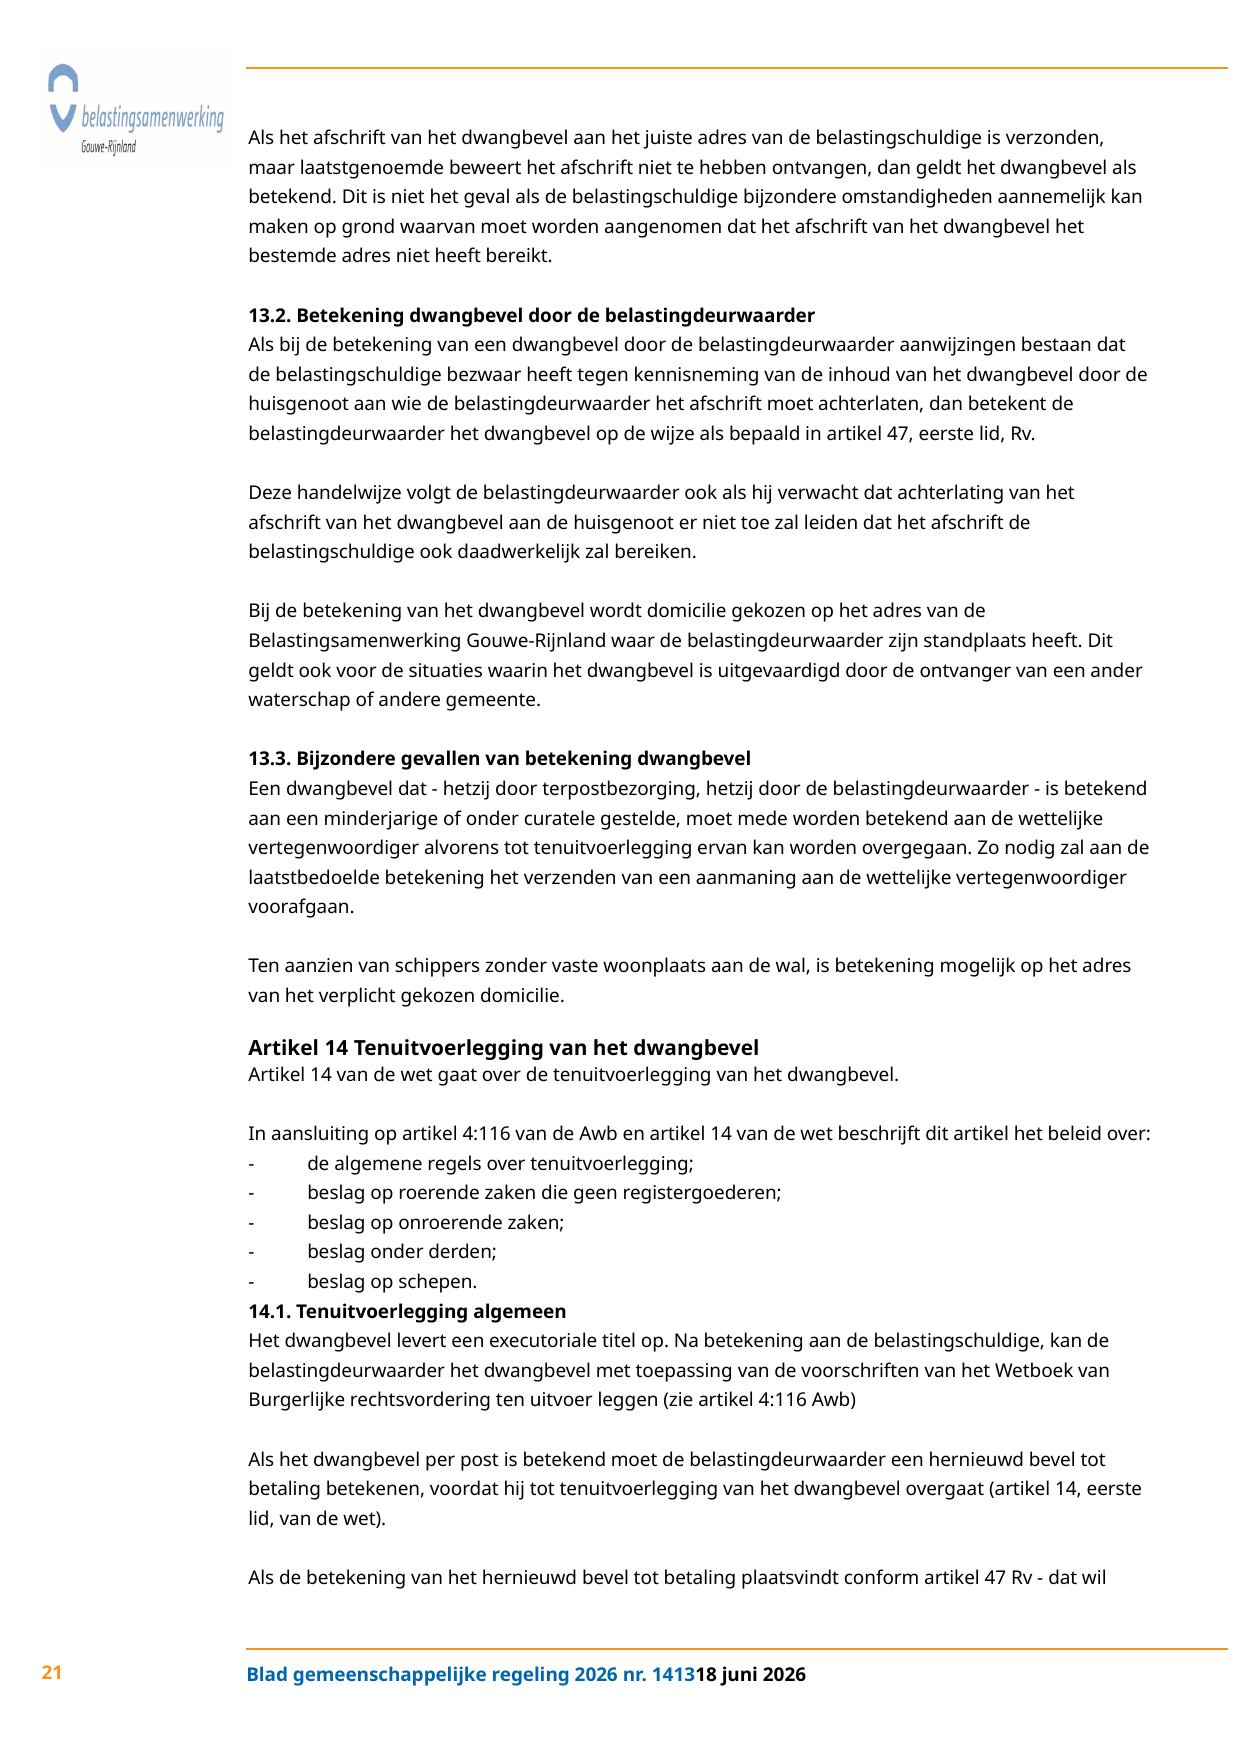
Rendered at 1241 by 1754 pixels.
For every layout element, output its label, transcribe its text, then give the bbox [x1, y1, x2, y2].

text Als het afschrift van het dwangbevel aan het juiste adres van de belastingschuldige is verzonden, maar laatstgenoemde beweert het afschrift niet te hebben ontvangen, dan geldt het dwangbevel als betekend. Dit is niet het geval als de belastingschuldige bijzondere omstandigheden aannemelijk kan maken op grond waarvan moet worden aangenomen dat het afschrift van het dwangbevel het bestemde adres niet heeft bereikt. [248, 124, 1152, 268]
picture [41, 47, 231, 172]
text In aansluiting op artikel 4:116 van de Awb en artikel 14 van de wet beschrijft dit artikel het beleid over: [248, 1120, 1152, 1146]
text Ten aanzien van schippers zonder vaste woonplaats aan de wal, is betekening mogelijk op het adres van het verplicht gekozen domicilie. [248, 953, 1152, 1008]
text Als bij de betekening van een dwangbevel door de belastingdeurwaarder aanwijzingen bestaan dat de belastingschuldige bezwaar heeft tegen kennisneming van de inhoud van het dwangbevel door de huisgenoot aan wie de belastingdeurwaarder het afschrift moet achterlaten, dan betekent de belastingdeurwaarder het dwangbevel op de wijze als bepaald in artikel 47, eerste lid, Rv. [248, 331, 1152, 446]
text 13.3. Bijzondere gevallen van betekening dwangbevel [248, 746, 1152, 771]
text Het dwangbevel levert een executoriale titel op. Na betekening aan de belastingschuldige, kan de belastingdeurwaarder het dwangbevel met toepassing van de voorschriften van het Wetboek van Burgerlijke rechtsvordering ten uitvoer leggen (zie artikel 4:116 Awb) [248, 1327, 1152, 1412]
list beslag onder derden; [248, 1239, 1152, 1264]
text Als de betekening van het hernieuwd bevel tot betaling plaatsvindt conform artikel 47 Rv - dat wil [248, 1564, 1152, 1590]
text Artikel 14 van de wet gaat over de tenuitvoerlegging van het dwangbevel. [248, 1061, 1152, 1087]
list beslag op onroerende zaken; [248, 1209, 1152, 1235]
text Bij de betekening van het dwangbevel wordt domicilie gekozen op het adres van de Belastingsamenwerking Gouwe-Rijnland waar de belastingdeurwaarder zijn standplaats heeft. Dit geldt ook voor de situaties waarin het dwangbevel is uitgevaardigd door de ontvanger van een ander waterschap of andere gemeente. [248, 598, 1152, 712]
text Deze handelwijze volgt de belastingdeurwaarder ook als hij verwacht dat achterlating van het afschrift van het dwangbevel aan de huisgenoot er niet toe zal leiden dat het afschrift de belastingschuldige ook daadwerkelijk zal bereiken. [248, 479, 1152, 564]
text 13.2. Betekening dwangbevel door de belastingdeurwaarder [248, 302, 1152, 328]
text Een dwangbevel dat - hetzij door terpostbezorging, hetzij door de belastingdeurwaarder - is betekend aan een minderjarige of onder curatele gestelde, moet mede worden betekend aan de wettelijke vertegenwoordiger alvorens tot tenuitvoerlegging ervan kan worden overgegaan. Zo nodig zal aan de laatstbedoelde betekening het verzenden van een aanmaning aan de wettelijke vertegenwoordiger voorafgaan. [248, 775, 1152, 919]
list beslag op schepen. [248, 1268, 1152, 1294]
list beslag op roerende zaken die geen registergoederen; [248, 1179, 1152, 1205]
list de algemene regels over tenuitvoerlegging; [248, 1150, 1152, 1176]
text 14.1. Tenuitvoerlegging algemeen [248, 1298, 1152, 1323]
text Als het dwangbevel per post is betekend moet de belastingdeurwaarder een hernieuwd bevel tot betaling betekenen, voordat hij tot tenuitvoerlegging van het dwangbevel overgaat (artikel 14, eerste lid, van de wet). [248, 1446, 1152, 1531]
text Artikel 14 Tenuitvoerlegging van het dwangbevel [248, 1033, 1152, 1061]
